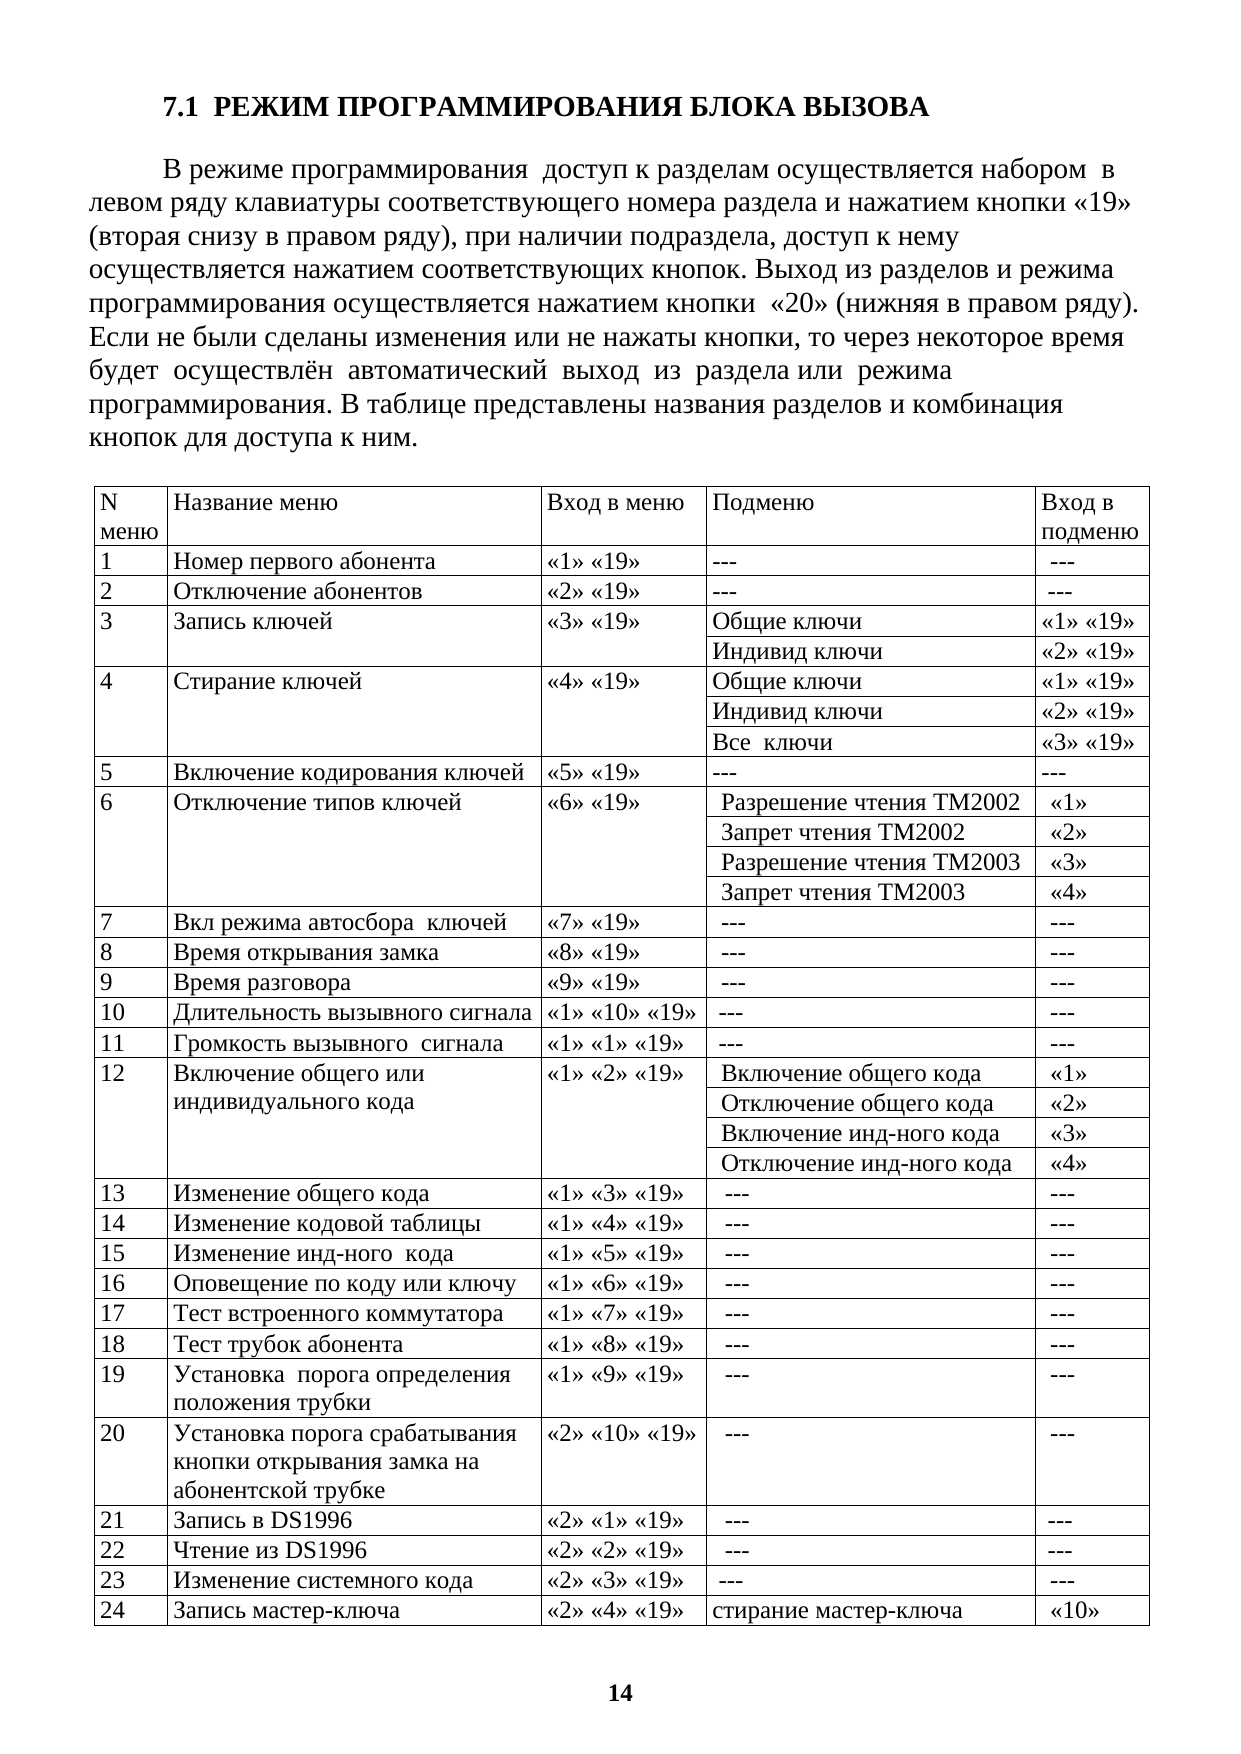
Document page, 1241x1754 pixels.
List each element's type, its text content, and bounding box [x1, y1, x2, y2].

table_cell «4» «19» [542, 667, 706, 756]
table_cell Индивид ключи [707, 637, 1035, 666]
table_cell Чтение из DS1996 [168, 1536, 541, 1565]
table_cell --- [707, 1536, 1035, 1565]
table_cell 15 [95, 1239, 167, 1268]
table_cell Разрешение чтения ТМ2003 [707, 847, 1035, 876]
table_cell «3» «19» [542, 606, 706, 666]
table_cell --- [1036, 1028, 1149, 1057]
table_cell Стирание ключей [168, 667, 541, 756]
table_cell --- [1036, 938, 1149, 967]
table_cell «6» «19» [542, 787, 706, 906]
table_cell --- [1036, 1418, 1149, 1504]
table_cell 18 [95, 1329, 167, 1358]
table_cell --- [1036, 546, 1149, 575]
table_cell 1 [95, 546, 167, 575]
table_cell «7» «19» [542, 907, 706, 937]
table_cell «2» «19» [542, 576, 706, 605]
table_cell 4 [95, 667, 167, 756]
table_cell «1» [1036, 787, 1149, 816]
table_cell «1» «8» «19» [542, 1329, 706, 1358]
table_cell --- [707, 1299, 1035, 1328]
table_header Вход в подменю [1036, 487, 1149, 545]
table_cell Запись мастер-ключа [168, 1596, 541, 1625]
table_cell «1» «19» [1036, 606, 1149, 636]
table_cell --- [707, 998, 1035, 1027]
table_cell 14 [95, 1209, 167, 1238]
table_cell --- [707, 1329, 1035, 1358]
table_cell --- [707, 1269, 1035, 1298]
table_cell «4» [1036, 1148, 1149, 1177]
table_cell --- [707, 1239, 1035, 1268]
table_cell --- [1036, 1239, 1149, 1268]
table_cell --- [1036, 576, 1149, 605]
table_cell Длительность вызывного сигнала [168, 998, 541, 1027]
table_cell «2» «10» «19» [542, 1418, 706, 1504]
table_cell 6 [95, 787, 167, 906]
table_cell --- [1036, 1209, 1149, 1238]
table_cell --- [1036, 1506, 1149, 1534]
table_cell Отключение инд-ного кода [707, 1148, 1035, 1177]
table_cell --- [1036, 757, 1149, 786]
table_cell Разрешение чтения ТМ2002 [707, 787, 1035, 816]
table_cell --- [707, 1506, 1035, 1534]
table_cell Запрет чтения ТМ2002 [707, 817, 1035, 846]
table_cell --- [707, 757, 1035, 786]
table_cell --- [707, 907, 1035, 937]
table_cell Установка порога срабатывания кнопки открывания замка на абонентской трубке [168, 1418, 541, 1504]
table_cell --- [1036, 1299, 1149, 1328]
table_cell Номер первого абонента [168, 546, 541, 575]
text В режиме программирования доступ к разделам осуществляется набором в левом ряду клавиатуры соответствующего номера раздела и нажатием кнопки «19» (вторая снизу в правом ряду), при наличии подраздела, доступ к нему осуществляется нажатием соответствующих кнопок. Выход из разделов и режима программирования осуществляется нажатием кнопки «20» (нижняя в правом ряду). Если не были сделаны изменения или не нажаты кнопки, то через некоторое время будет осуществлён автоматический выход из раздела или режима программирования. В таблице представлены названия разделов и комбинация кнопок для доступа к ним. [88, 151, 1152, 453]
table_cell «1» «5» «19» [542, 1239, 706, 1268]
table_cell «2» «19» [1036, 697, 1149, 726]
table_cell Все ключи [707, 727, 1035, 756]
table_cell --- [1036, 1179, 1149, 1207]
table_cell Изменение кодовой таблицы [168, 1209, 541, 1238]
table_cell --- [707, 1179, 1035, 1207]
table_cell 11 [95, 1028, 167, 1057]
table_cell 20 [95, 1418, 167, 1504]
table_cell --- [1036, 907, 1149, 937]
table_cell «2» [1036, 1088, 1149, 1117]
table_cell 23 [95, 1566, 167, 1595]
table_cell --- [707, 1566, 1035, 1595]
table_cell Вкл режима автосбора ключей [168, 907, 541, 937]
table_cell Отключение типов ключей [168, 787, 541, 906]
table_cell --- [707, 968, 1035, 997]
table_cell Отключение общего кода [707, 1088, 1035, 1117]
table_cell 5 [95, 757, 167, 786]
table_cell 21 [95, 1506, 167, 1534]
table_cell Оповещение по коду или ключу [168, 1269, 541, 1298]
table_cell «1» «6» «19» [542, 1269, 706, 1298]
table_cell --- [707, 546, 1035, 575]
table_cell Запись ключей [168, 606, 541, 666]
table_cell Общие ключи [707, 606, 1035, 636]
table_cell Запрет чтения ТМ2003 [707, 877, 1035, 906]
table_cell --- [1036, 1536, 1149, 1565]
table_cell --- [1036, 1566, 1149, 1595]
table_cell «4» [1036, 877, 1149, 906]
table_cell 12 [95, 1058, 167, 1177]
table_cell «2» «4» «19» [542, 1596, 706, 1625]
table_cell 22 [95, 1536, 167, 1565]
table_cell 7 [95, 907, 167, 937]
table_cell «1» [1036, 1058, 1149, 1087]
table_cell Включение кодирования ключей [168, 757, 541, 786]
table_cell «1» «3» «19» [542, 1179, 706, 1207]
table_cell «5» «19» [542, 757, 706, 786]
table_cell Установка порога определения положения трубки [168, 1359, 541, 1417]
table_cell Индивид ключи [707, 697, 1035, 726]
table_cell «1» «9» «19» [542, 1359, 706, 1417]
table_cell 3 [95, 606, 167, 666]
table_cell «1» «10» «19» [542, 998, 706, 1027]
table_cell «1» «19» [1036, 667, 1149, 696]
table_cell Изменение общего кода [168, 1179, 541, 1207]
table_cell «3» [1036, 847, 1149, 876]
table_cell стирание мастер-ключа [707, 1596, 1035, 1625]
table_cell Время открывания замка [168, 938, 541, 967]
table_cell Тест встроенного коммутатора [168, 1299, 541, 1328]
table_cell 8 [95, 938, 167, 967]
table_cell --- [1036, 1269, 1149, 1298]
table_cell Общие ключи [707, 667, 1035, 696]
table_cell «2» «1» «19» [542, 1506, 706, 1534]
table_cell Включение общего кода [707, 1058, 1035, 1087]
table_header N меню [95, 487, 167, 545]
table_cell Громкость вызывного сигнала [168, 1028, 541, 1057]
table_cell «1» «4» «19» [542, 1209, 706, 1238]
table_cell «2» «19» [1036, 637, 1149, 666]
table_header Вход в меню [542, 487, 706, 545]
table_cell Изменение инд-ного кода [168, 1239, 541, 1268]
table_cell 10 [95, 998, 167, 1027]
table_header Подменю [707, 487, 1035, 545]
text 7.1 РЕЖИМ ПРОГРАММИРОВАНИЯ БЛОКА ВЫЗОВА [88, 89, 1152, 122]
table_cell --- [707, 1359, 1035, 1417]
table_cell 19 [95, 1359, 167, 1417]
table_cell --- [1036, 1359, 1149, 1417]
table_cell «3» [1036, 1118, 1149, 1147]
table_cell «1» «2» «19» [542, 1058, 706, 1177]
table_cell --- [1036, 1329, 1149, 1358]
table_cell Отключение абонентов [168, 576, 541, 605]
table_cell «1» «7» «19» [542, 1299, 706, 1328]
table_cell --- [1036, 998, 1149, 1027]
table_cell --- [1036, 968, 1149, 997]
table_cell «2» [1036, 817, 1149, 846]
table_cell Тест трубок абонента [168, 1329, 541, 1358]
table_cell Время разговора [168, 968, 541, 997]
table_cell «1» «1» «19» [542, 1028, 706, 1057]
table_cell --- [707, 1028, 1035, 1057]
table_cell «2» «2» «19» [542, 1536, 706, 1565]
table_cell Изменение системного кода [168, 1566, 541, 1595]
table_header Название меню [168, 487, 541, 545]
table_cell «10» [1036, 1596, 1149, 1625]
table_cell 13 [95, 1179, 167, 1207]
table_cell «3» «19» [1036, 727, 1149, 756]
table_cell 17 [95, 1299, 167, 1328]
table_cell Включение инд-ного кода [707, 1118, 1035, 1147]
table_cell 9 [95, 968, 167, 997]
table_cell «9» «19» [542, 968, 706, 997]
table_cell «8» «19» [542, 938, 706, 967]
table_cell --- [707, 1209, 1035, 1238]
table_cell «1» «19» [542, 546, 706, 575]
table_cell --- [707, 576, 1035, 605]
table_cell --- [707, 938, 1035, 967]
table_cell 24 [95, 1596, 167, 1625]
table_cell --- [707, 1418, 1035, 1504]
table_cell Включение общего или индивидуального кода [168, 1058, 541, 1177]
table_cell Запись в DS1996 [168, 1506, 541, 1534]
table_cell 2 [95, 576, 167, 605]
table_cell «2» «3» «19» [542, 1566, 706, 1595]
table_cell 16 [95, 1269, 167, 1298]
